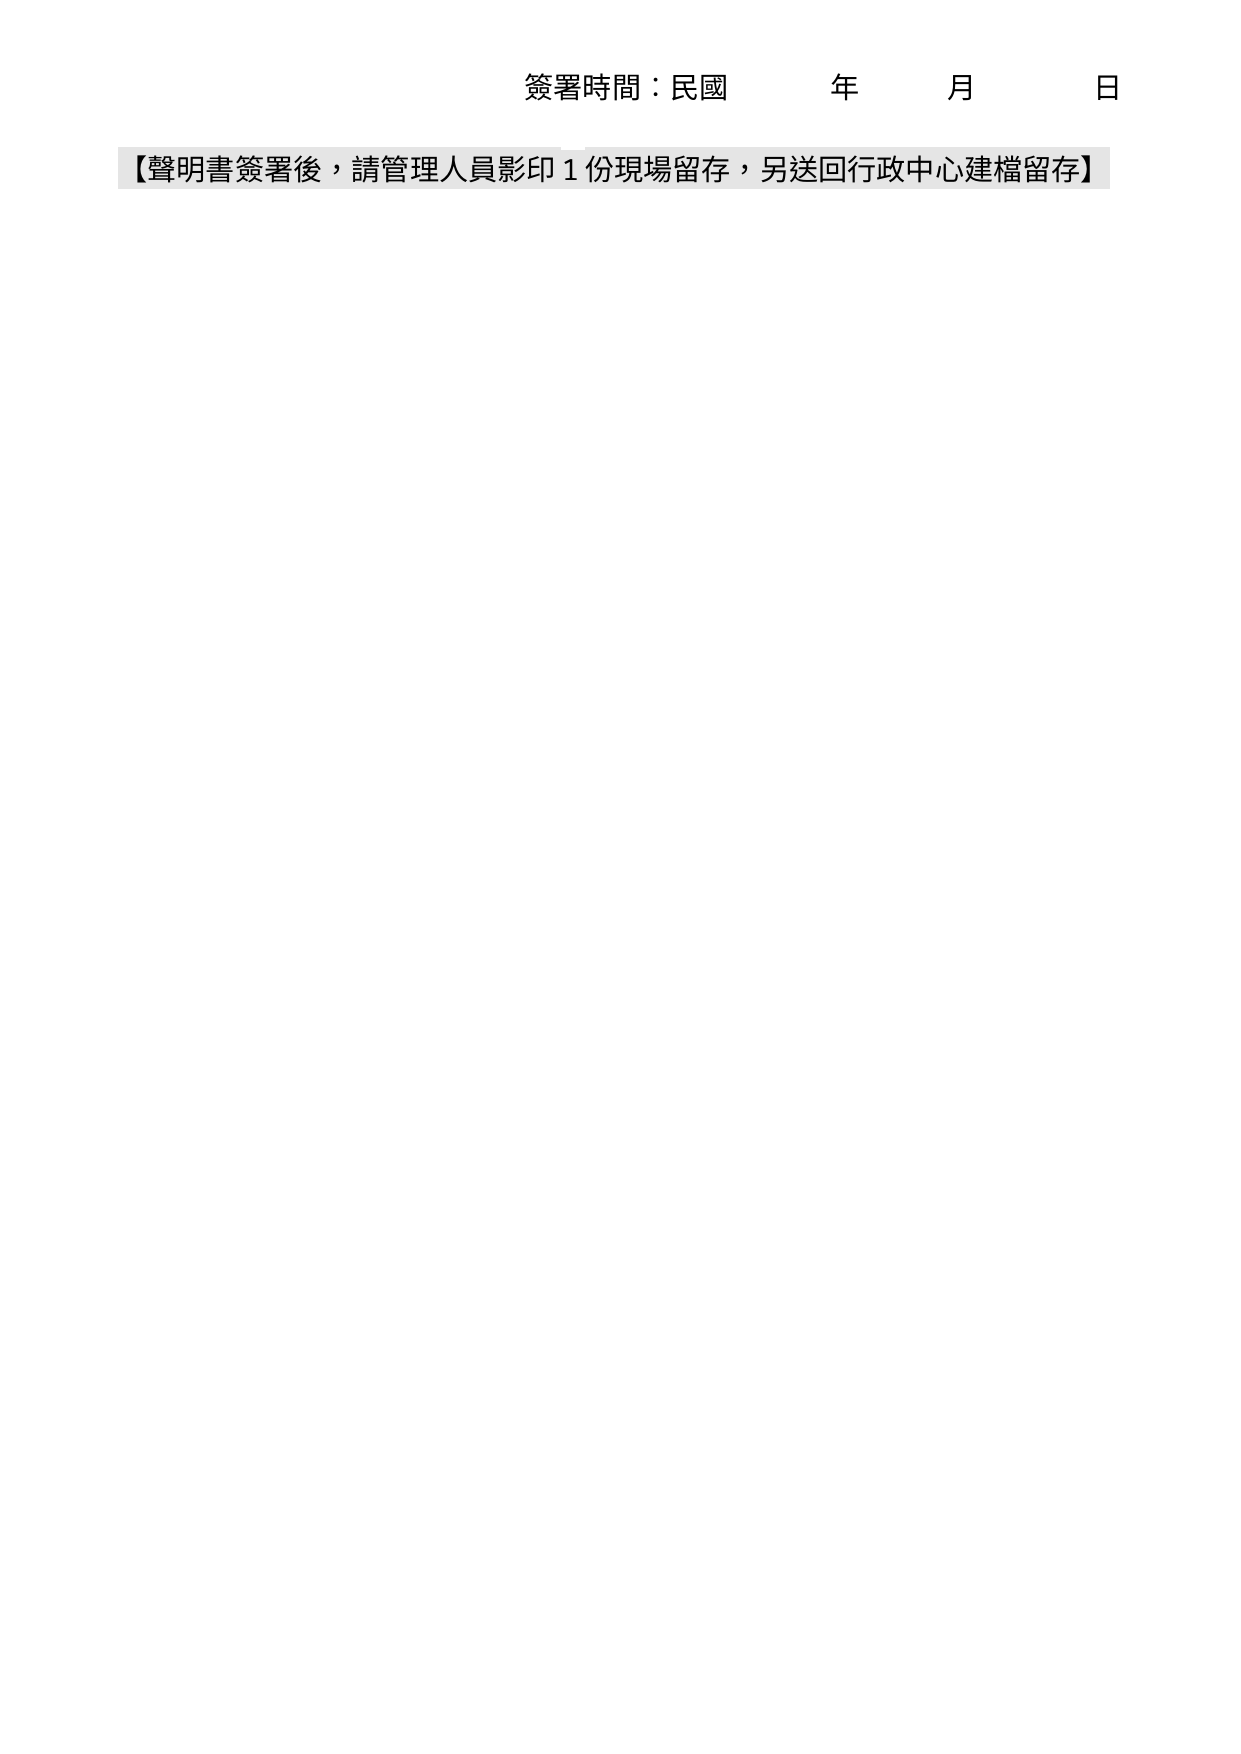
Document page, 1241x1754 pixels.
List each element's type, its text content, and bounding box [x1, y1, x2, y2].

text 【聲明書簽署後，請管理人員影印1份現場留存，另送回行政中心建檔留存】 [106, 147, 1122, 189]
text 簽署時間︰民國 年 月 日 [118, 65, 1122, 107]
